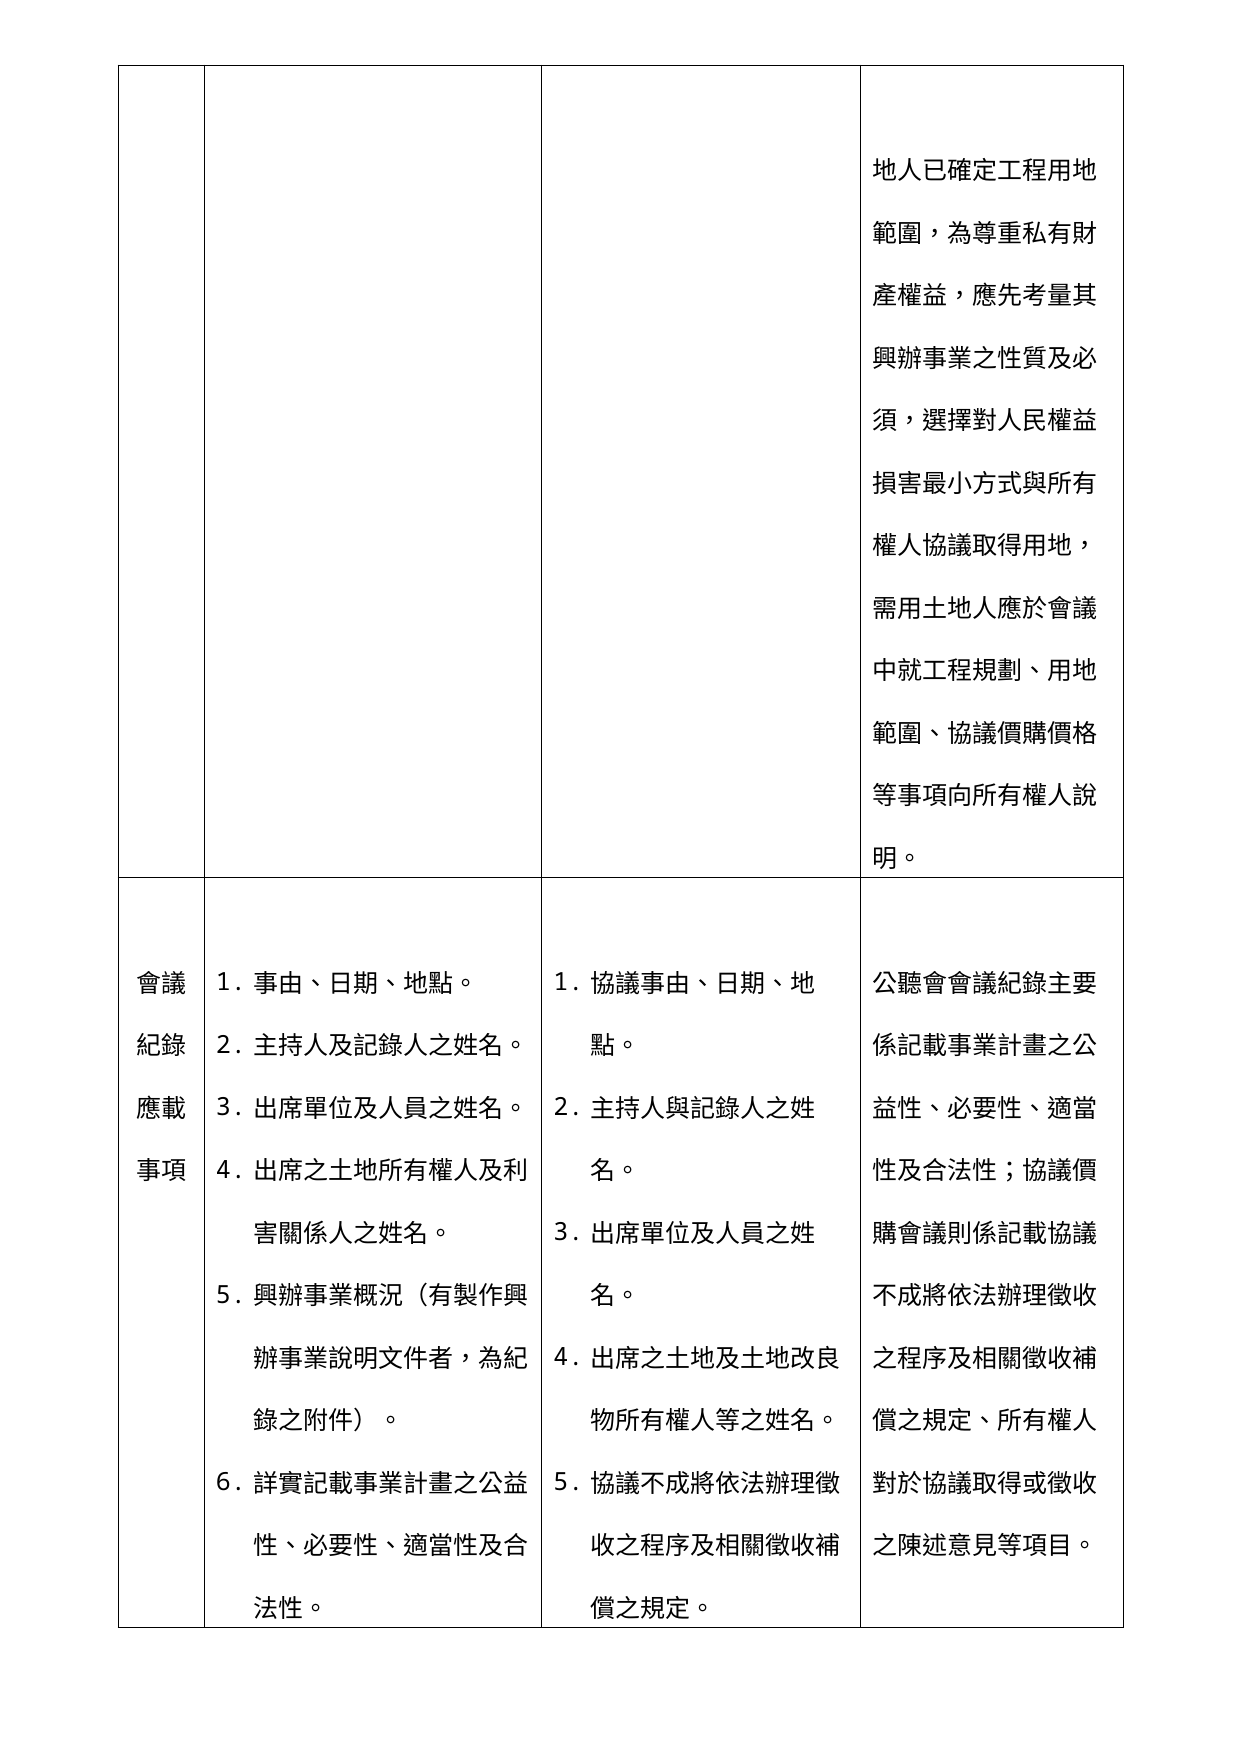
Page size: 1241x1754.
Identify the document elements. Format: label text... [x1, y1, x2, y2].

table_cell [119, 66, 204, 877]
table_cell 公聽會會議紀錄主要係記載事業計畫之公益性、必要性、適當性及合法性；協議價購會議則係記載協議不成將依法辦理徵收之程序及相關徵收補償之規定、所有權人對於協議取得或徵收之陳述意見等項目。 [861, 878, 1123, 1627]
table_cell 會議紀錄應載事項 [119, 878, 204, 1627]
table_cell [542, 66, 860, 877]
table_cell 協議事由、日期、地點。 主持人與記錄人之姓名。 出席單位及人員之姓名。 出席之土地及土地改良物所有權人等之姓名。 協議不成將依法辦理徵收之程序及相關徵收補償之規定。 所有權人得行使之權利。 所有權人對於協議取得或徵收之陳述意見。 協議之結論等事項。 ※協議通知已就相關徵收補償規定及所有權人得行使之權利事項載明者，於該紀錄得免再記載該等事項。 [542, 878, 860, 1627]
table_cell 事由、日期、地點。 主持人及記錄人之姓名。 出席單位及人員之姓名。 出席之土地所有權人及利害關係人之姓名。 興辦事業概況（有製作興辦事業說明文件者，為紀錄之附件）。 詳實記載事業計畫之公益性、必要性、適當性及合法性。 土地所有權人及利害關係人之意見（包括言詞及書面意見），及對其意見之回應與處理情形： 對於土地所有權人及利害關係人之意見，應作明確之回應及處理。 應留下陳述意見者之住址，俾寄送公聽會紀錄。 第二場公聽會紀錄應記載第一場公聽會土地所有權人及利害關係人之意見與回應及處理情形。 [205, 878, 541, 1627]
table_cell 地人已確定工程用地範圍，為尊重私有財產權益，應先考量其興辦事業之性質及必須，選擇對人民權益損害最小方式與所有權人協議取得用地，需用土地人應於會議中就工程規劃、用地範圍、協議價購價格等事項向所有權人說明。 [861, 66, 1123, 877]
table_cell [205, 66, 541, 877]
